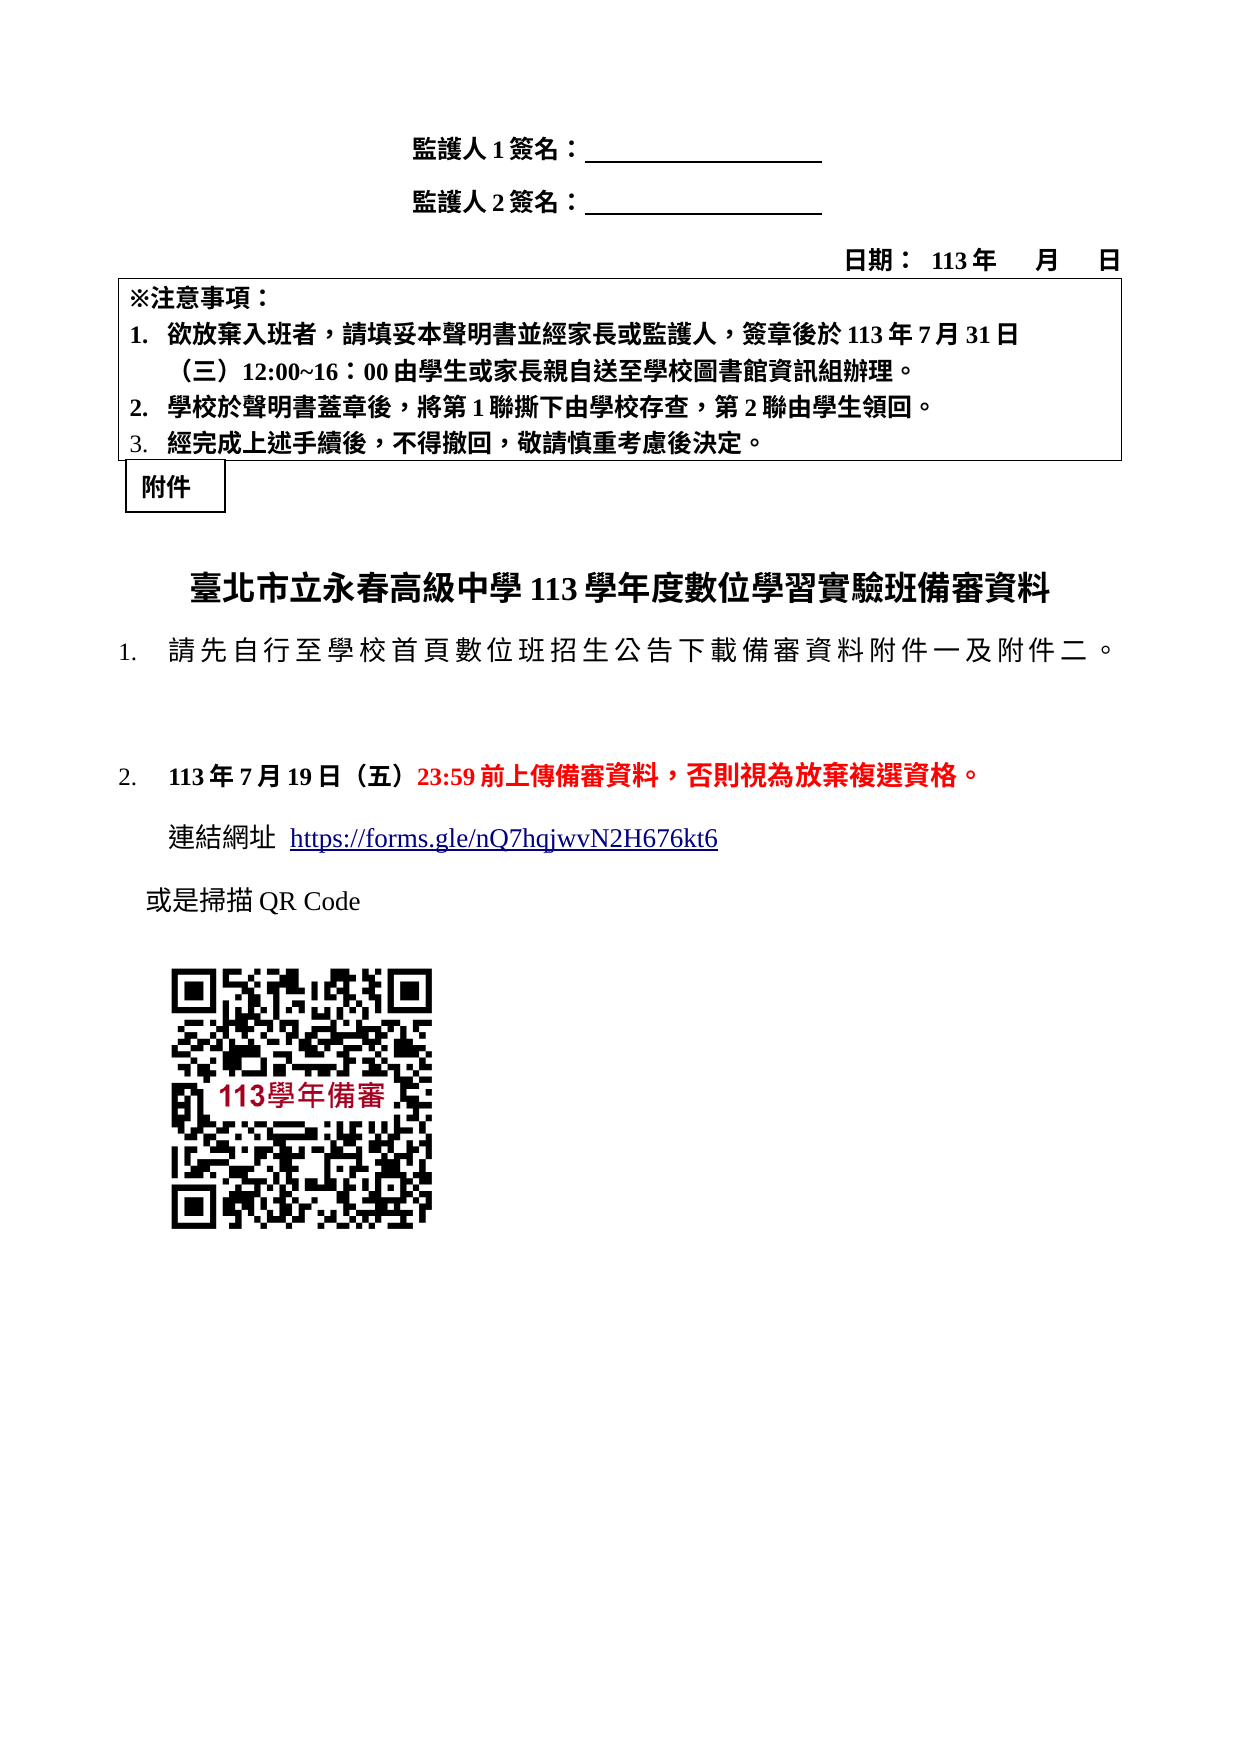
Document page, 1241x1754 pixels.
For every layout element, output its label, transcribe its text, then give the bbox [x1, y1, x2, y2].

list 113年7月19日（五）23:59前上傳備審資料，否則視為放棄複選資格。 連結網址 https://forms.gle/nQ7hqjwvN2H676kt6 [118, 732, 1122, 857]
text 附件5 [142, 468, 209, 504]
list 請先自行至學校首頁數位班招生公告下載備審資料附件一及附件二。 [118, 607, 1122, 732]
text 監護人1簽名： [118, 127, 1122, 167]
table_header ※注意事項： 欲放棄入班者，請填妥本聲明書並經家長或監護人，簽章後於113年7月31日（三）12:00~16：00由學生或家長親自送至學校圖書館資訊組辦理。 學校於聲明書蓋章後，將第1聯撕下由學校存查，第2聯由學生領回。 經完成上述手續後，不得撤回，敬請慎重考慮後決定。 [119, 279, 1121, 460]
text 監護人2簽名： [118, 180, 1122, 219]
text 或是掃描QR Code [118, 857, 1122, 919]
text 臺北市立永春高級中學113學年度數位學習實驗班備審資料 [118, 544, 1122, 607]
text 日期： 113年 月 日 [118, 238, 1122, 278]
